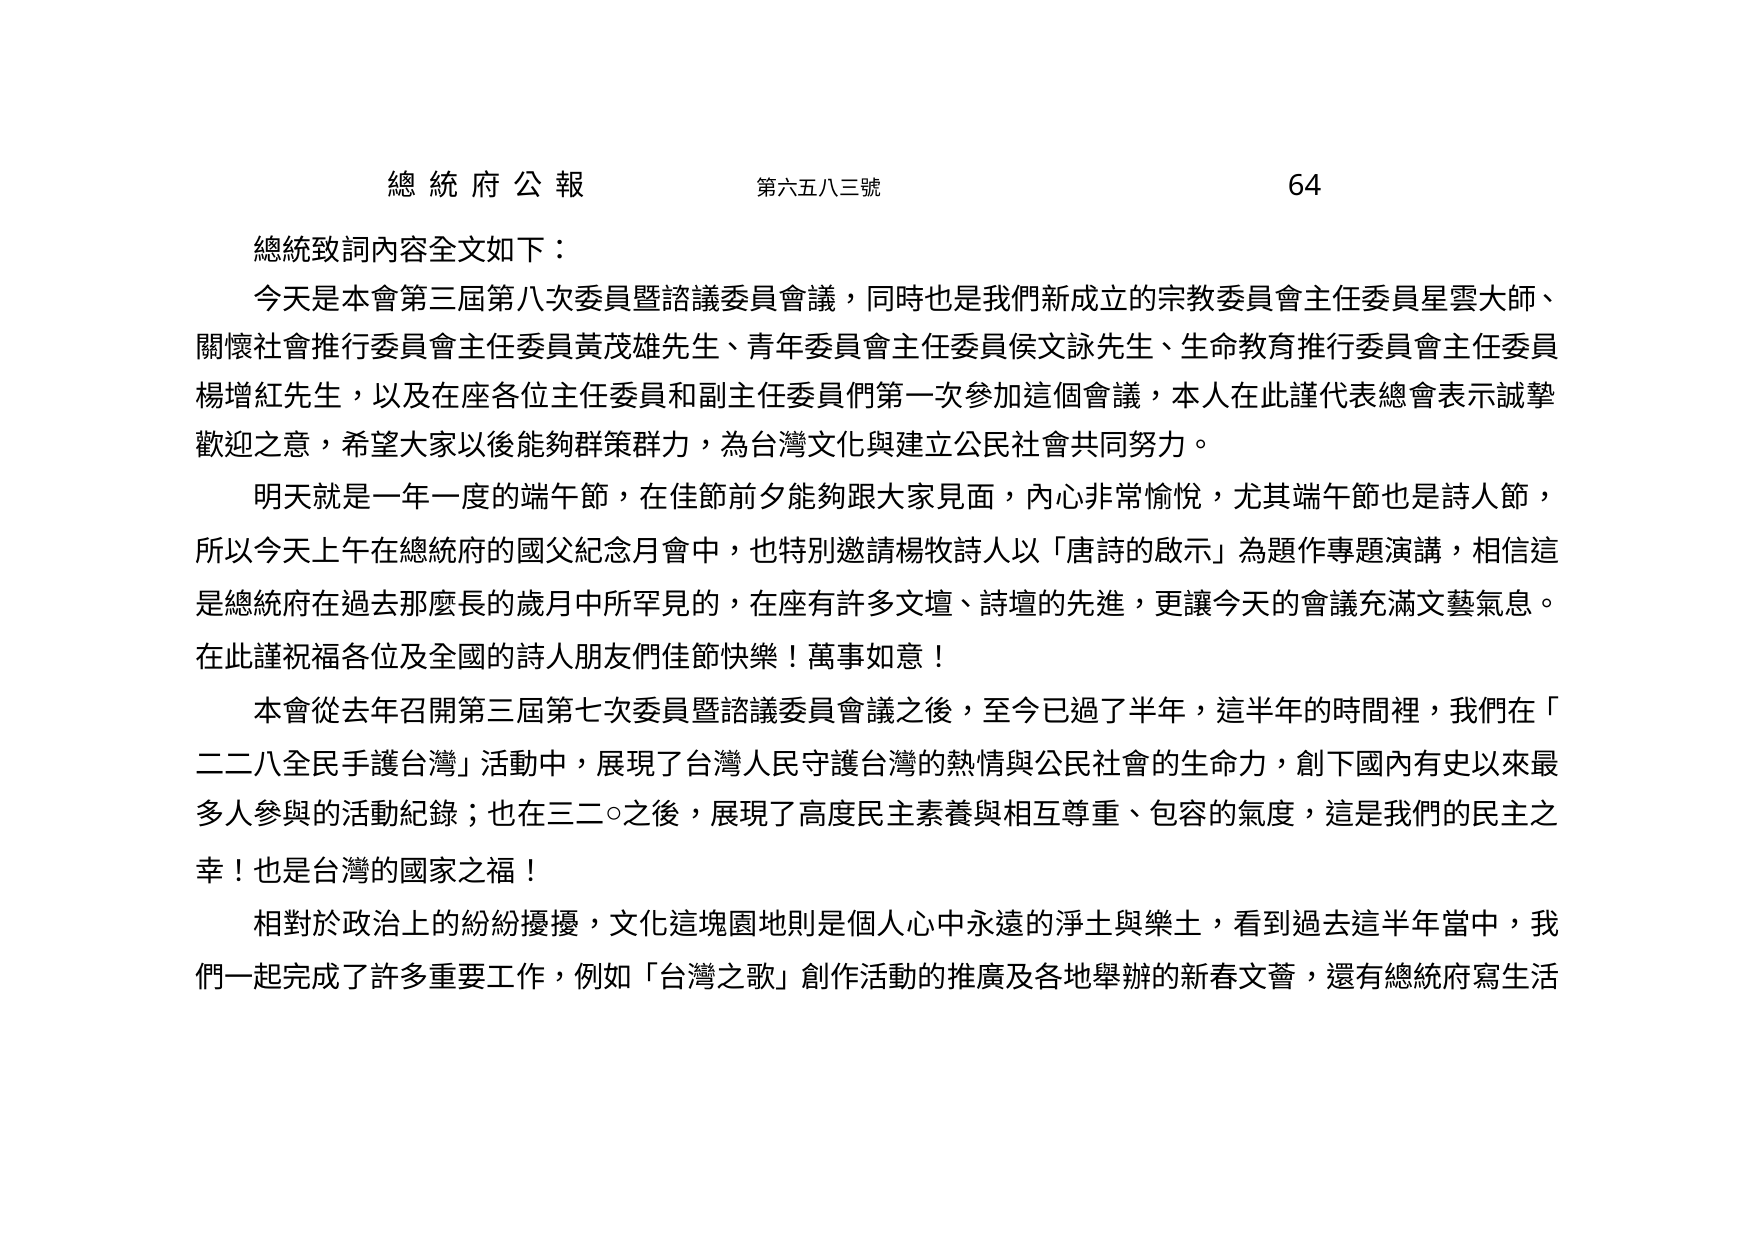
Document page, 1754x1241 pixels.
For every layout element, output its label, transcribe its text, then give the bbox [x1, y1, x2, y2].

text 總統致詞內容全文如下： [195, 221, 1559, 270]
text 明天就是一年一度的端午節，在佳節前夕能夠跟大家見面，內心非常愉悅，尤其端午節也是詩人節，所以今天上午在總統府的國父紀念月會中，也特別邀請楊牧詩人以「唐詩的啟示」為題作專題演講，相信這是總統府在過去那麼長的歲月中所罕見的，在座有許多文壇、詩壇的先進，更讓今天的會議充滿文藝氣息。在此謹祝福各位及全國的詩人朋友們佳節快樂！萬事如意！ [195, 465, 1559, 678]
text 本會從去年召開第三屆第七次委員暨諮議委員會議之後，至今已過了半年，這半年的時間裡，我們在「二二八全民手護台灣」活動中，展現了台灣人民守護台灣的熱情與公民社會的生命力，創下國內有史以來最多人參與的活動紀錄；也在三二○之後，展現了高度民主素養與相互尊重、包容的氣度，這是我們的民主之幸！也是台灣的國家之福！ [195, 678, 1559, 892]
text 今天是本會第三屆第八次委員暨諮議委員會議，同時也是我們新成立的宗教委員會主任委員星雲大師、關懷社會推行委員會主任委員黃茂雄先生、青年委員會主任委員侯文詠先生、生命教育推行委員會主任委員楊增紅先生，以及在座各位主任委員和副主任委員們第一次參加這個會議，本人在此謹代表總會表示誠摯歡迎之意，希望大家以後能夠群策群力，為台灣文化與建立公民社會共同努力。 [195, 270, 1559, 465]
text 相對於政治上的紛紛擾擾，文化這塊園地則是個人心中永遠的淨土與樂土，看到過去這半年當中，我們一起完成了許多重要工作，例如「台灣之歌」創作活動的推廣及各地舉辦的新春文薈，還有總統府寫生活 [195, 892, 1559, 998]
